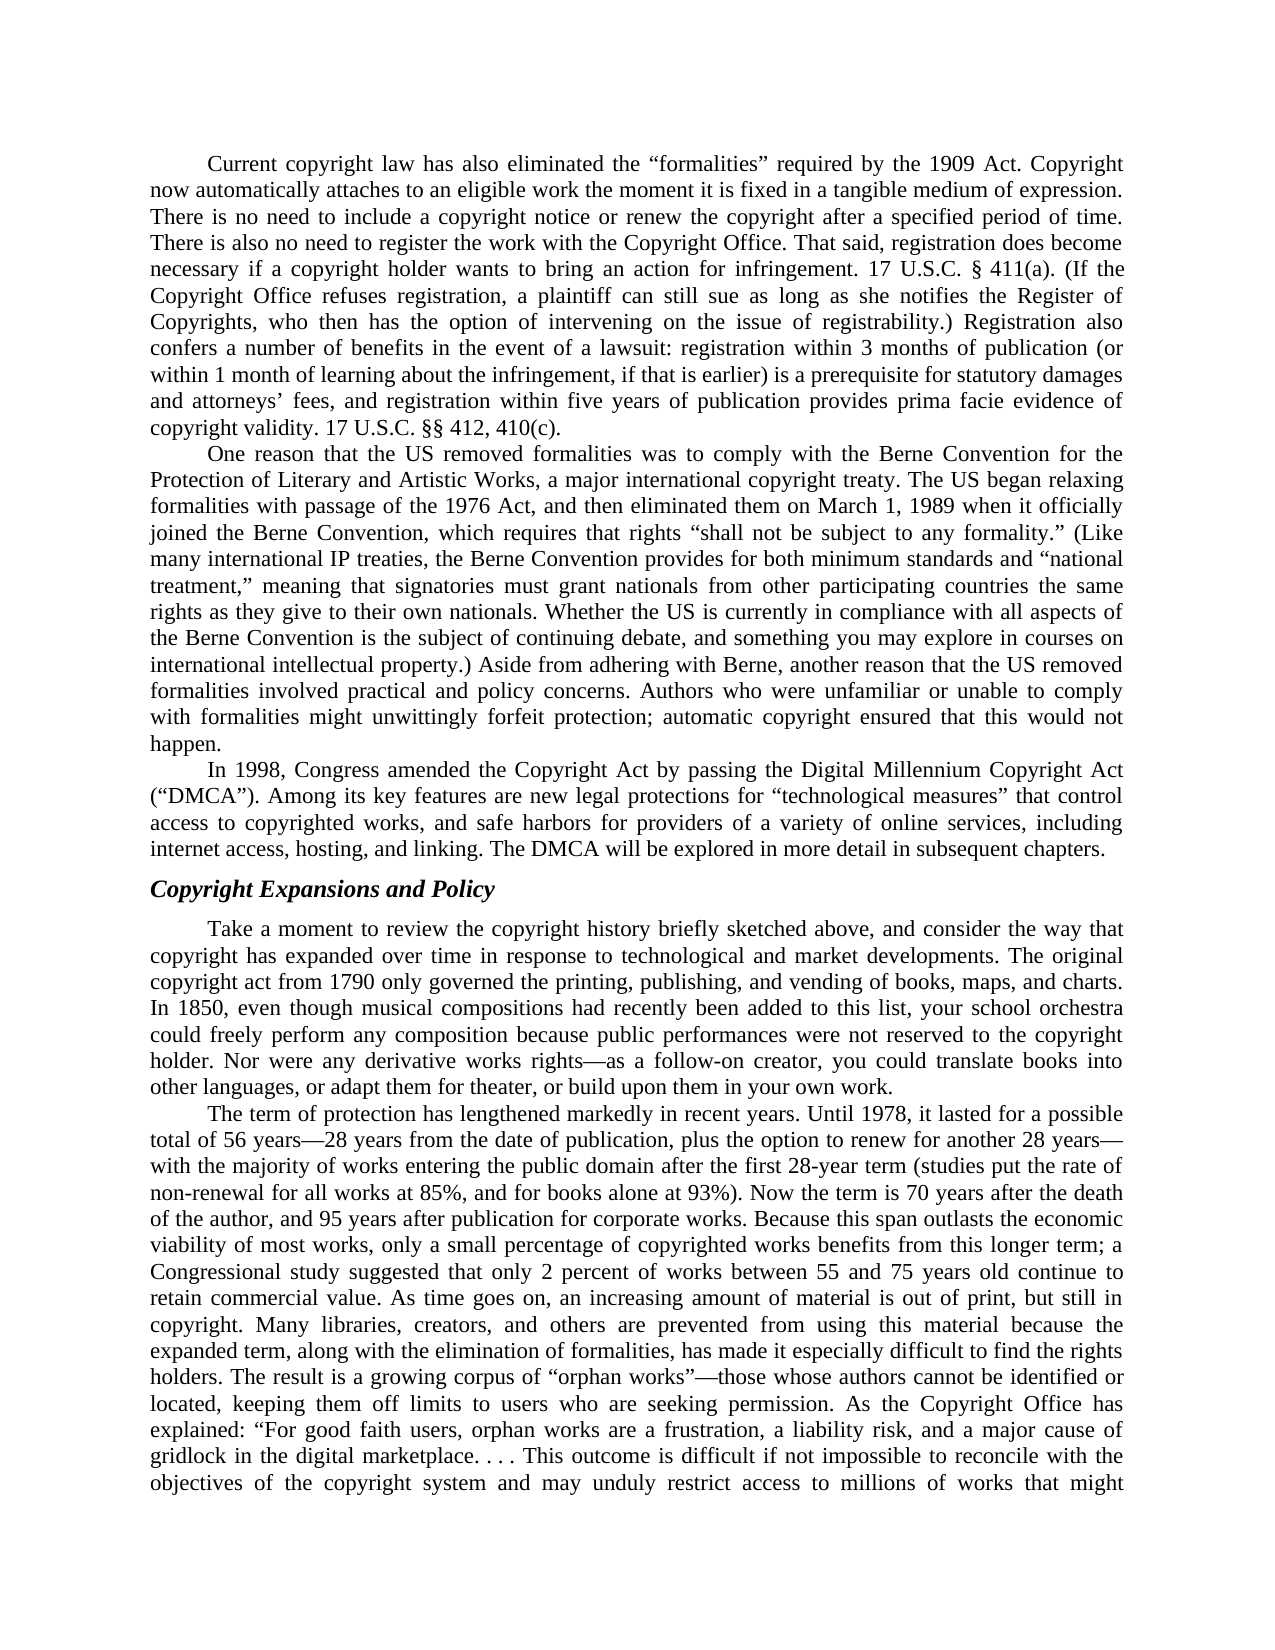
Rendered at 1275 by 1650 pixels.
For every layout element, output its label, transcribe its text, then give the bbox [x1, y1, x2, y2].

text Copyright Expansions and Policy [150, 874, 1125, 903]
text Current copyright law has also eliminated the “formalities” required by the 1909 Act. Copyright now automatically attaches to an eligible work the moment it is fixed in a tangible medium of expression. There is no need to include a copyright notice or renew the copyright after a specified period of time. There is also no need to register the work with the Copyright Office. That said, registration does become necessary if a copyright holder wants to bring an action for infringement. 17 U.S.C. § 411(a). (If the Copyright Office refuses registration, a plaintiff can still sue as long as she notifies the Register of Copyrights, who then has the option of intervening on the issue of registrability.) Registration also confers a number of benefits in the event of a lawsuit: registration within 3 months of publication (or within 1 month of learning about the infringement, if that is earlier) is a prerequisite for statutory damages and attorneys’ fees, and registration within five years of publication provides prima facie evidence of copyright validity. 17 U.S.C. §§ 412, 410(c). [150, 150, 1125, 440]
text In 1998, Congress amended the Copyright Act by passing the Digital Millennium Copyright Act (“DMCA”). Among its key features are new legal protections for “technological measures” that control access to copyrighted works, and safe harbors for providers of a variety of online services, including internet access, hosting, and linking. The DMCA will be explored in more detail in subsequent chapters. [150, 756, 1125, 862]
text One reason that the US removed formalities was to comply with the Berne Convention for the Protection of Literary and Artistic Works, a major international copyright treaty. The US began relaxing formalities with passage of the 1976 Act, and then eliminated them on March 1, 1989 when it officially joined the Berne Convention, which requires that rights “shall not be subject to any formality.” (Like many international IP treaties, the Berne Convention provides for both minimum standards and “national treatment,” meaning that signatories must grant nationals from other participating countries the same rights as they give to their own nationals. Whether the US is currently in compliance with all aspects of the Berne Convention is the subject of continuing debate, and something you may explore in courses on international intellectual property.) Aside from adhering with Berne, another reason that the US removed formalities involved practical and policy concerns. Authors who were unfamiliar or unable to comply with formalities might unwittingly forfeit protection; automatic copyright ensured that this would not happen. [150, 440, 1125, 756]
text The term of protection has lengthened markedly in recent years. Until 1978, it lasted for a possible total of 56 years—28 years from the date of publication, plus the option to renew for another 28 years—with the majority of works entering the public domain after the first 28-year term (studies put the rate of non-renewal for all works at 85%, and for books alone at 93%). Now the term is 70 years after the death of the author, and 95 years after publication for corporate works. Because this span outlasts the economic viability of most works, only a small percentage of copyrighted works benefits from this longer term; a Congressional study suggested that only 2 percent of works between 55 and 75 years old continue to retain commercial value. As time goes on, an increasing amount of material is out of print, but still in copyright. Many libraries, creators, and others are prevented from using this material because the expanded term, along with the elimination of formalities, has made it especially difficult to find the rights holders. The result is a growing corpus of “orphan works”—those whose authors cannot be identified or located, keeping them off limits to users who are seeking permission. As the Copyright Office has explained: “For good faith users, orphan works are a frustration, a liability risk, and a major cause of gridlock in the digital marketplace. . . . This outcome is difficult if not impossible to reconcile with the objectives of the copyright system and may unduly restrict access to millions of works that might [150, 1100, 1125, 1495]
text Take a moment to review the copyright history briefly sketched above, and consider the way that copyright has expanded over time in response to technological and market developments. The original copyright act from 1790 only governed the printing, publishing, and vending of books, maps, and charts. In 1850, even though musical compositions had recently been added to this list, your school orchestra could freely perform any composition because public performances were not reserved to the copyright holder. Nor were any derivative works rights—as a follow-on creator, you could translate books into other languages, or adapt them for theater, or build upon them in your own work. [150, 915, 1125, 1100]
